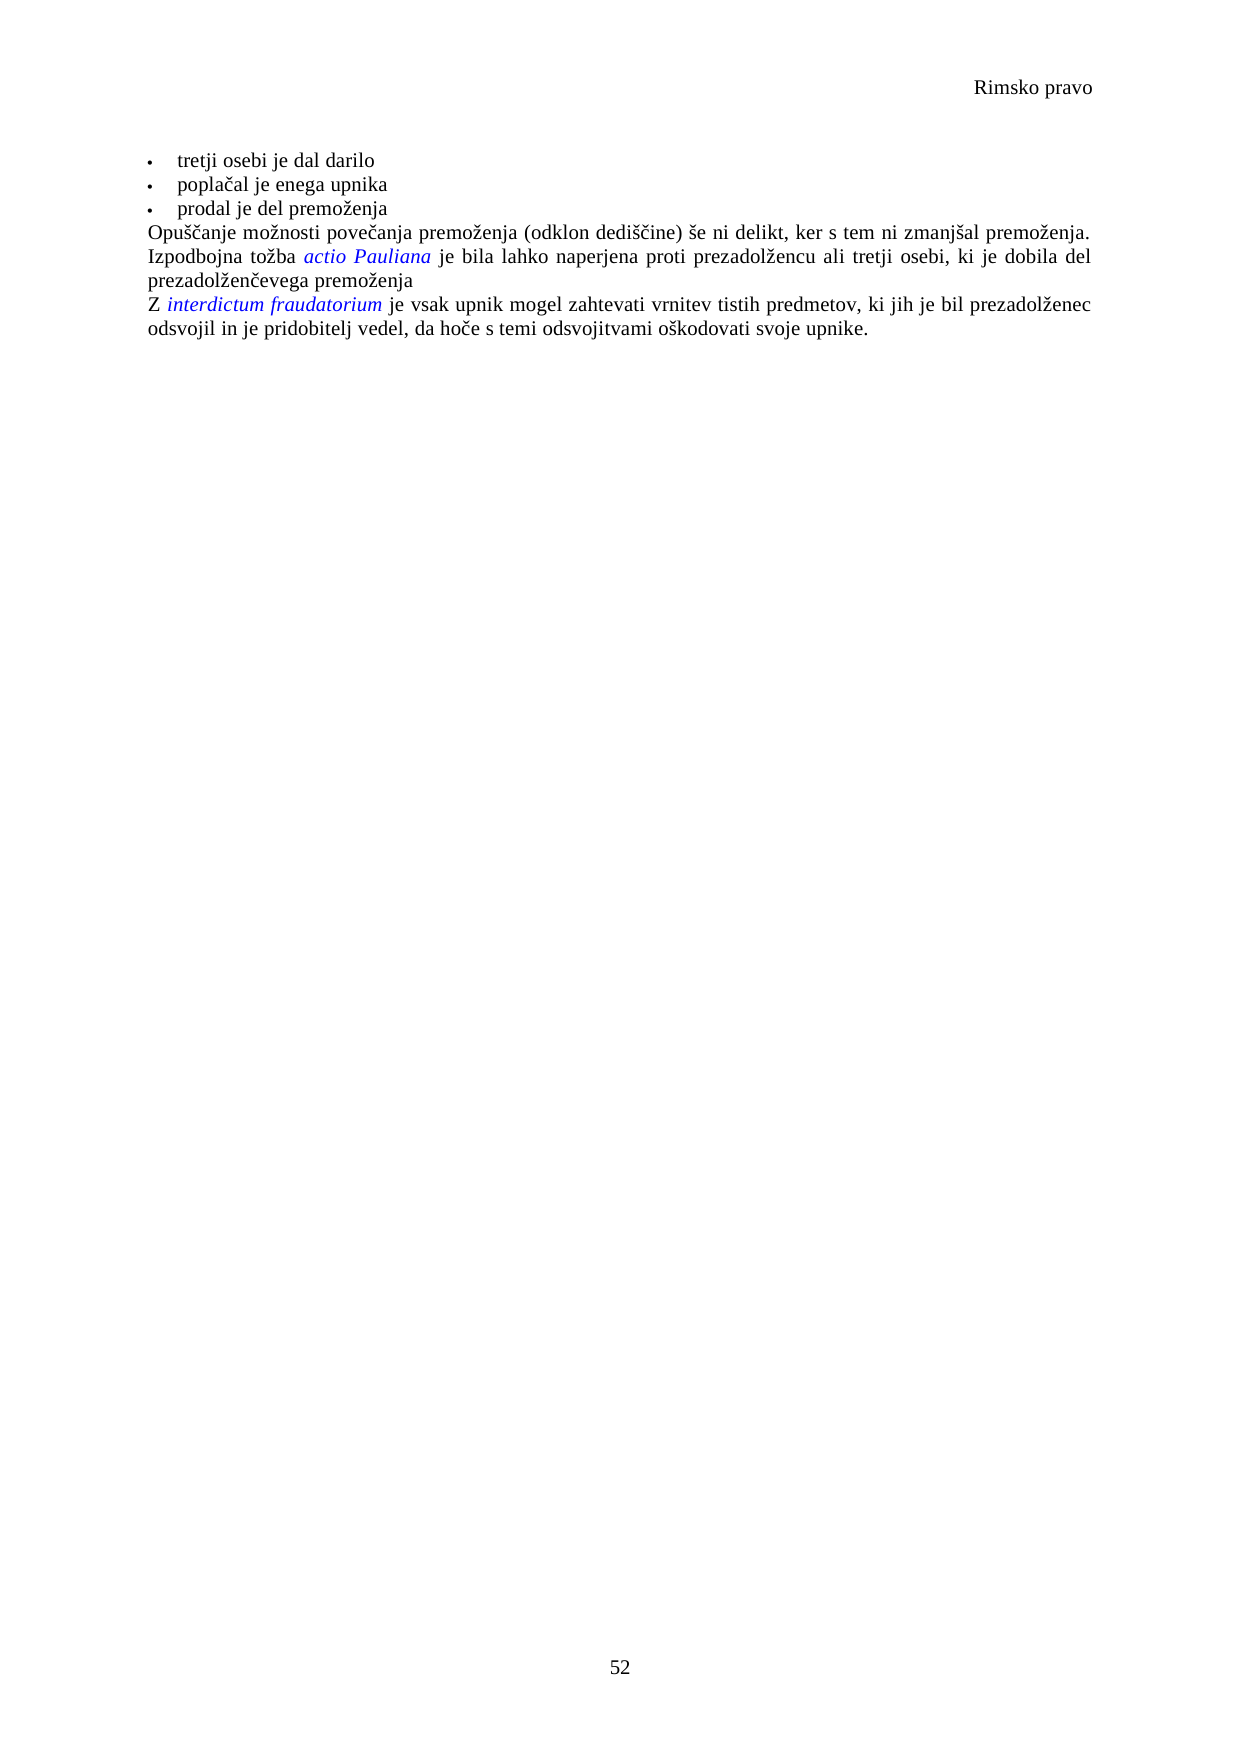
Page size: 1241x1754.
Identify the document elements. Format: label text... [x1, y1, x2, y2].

list tretji osebi je dal darilo [148, 148, 1093, 172]
text Opuščanje možnosti povečanja premoženja (odklon dediščine) še ni delikt, ker s tem ni zmanjšal premoženja. Izpodbojna tožba actio Pauliana je bila lahko naperjena proti prezadolžencu ali tretji osebi, ki je dobila del prezadolženčevega premoženja [148, 220, 1093, 292]
list poplačal je enega upnika [148, 172, 1093, 196]
list prodal je del premoženja [148, 196, 1093, 220]
text Z interdictum fraudatorium je vsak upnik mogel zahtevati vrnitev tistih predmetov, ki jih je bil prezadolženec odsvojil in je pridobitelj vedel, da hoče s temi odsvojitvami oškodovati svoje upnike. [148, 292, 1093, 340]
